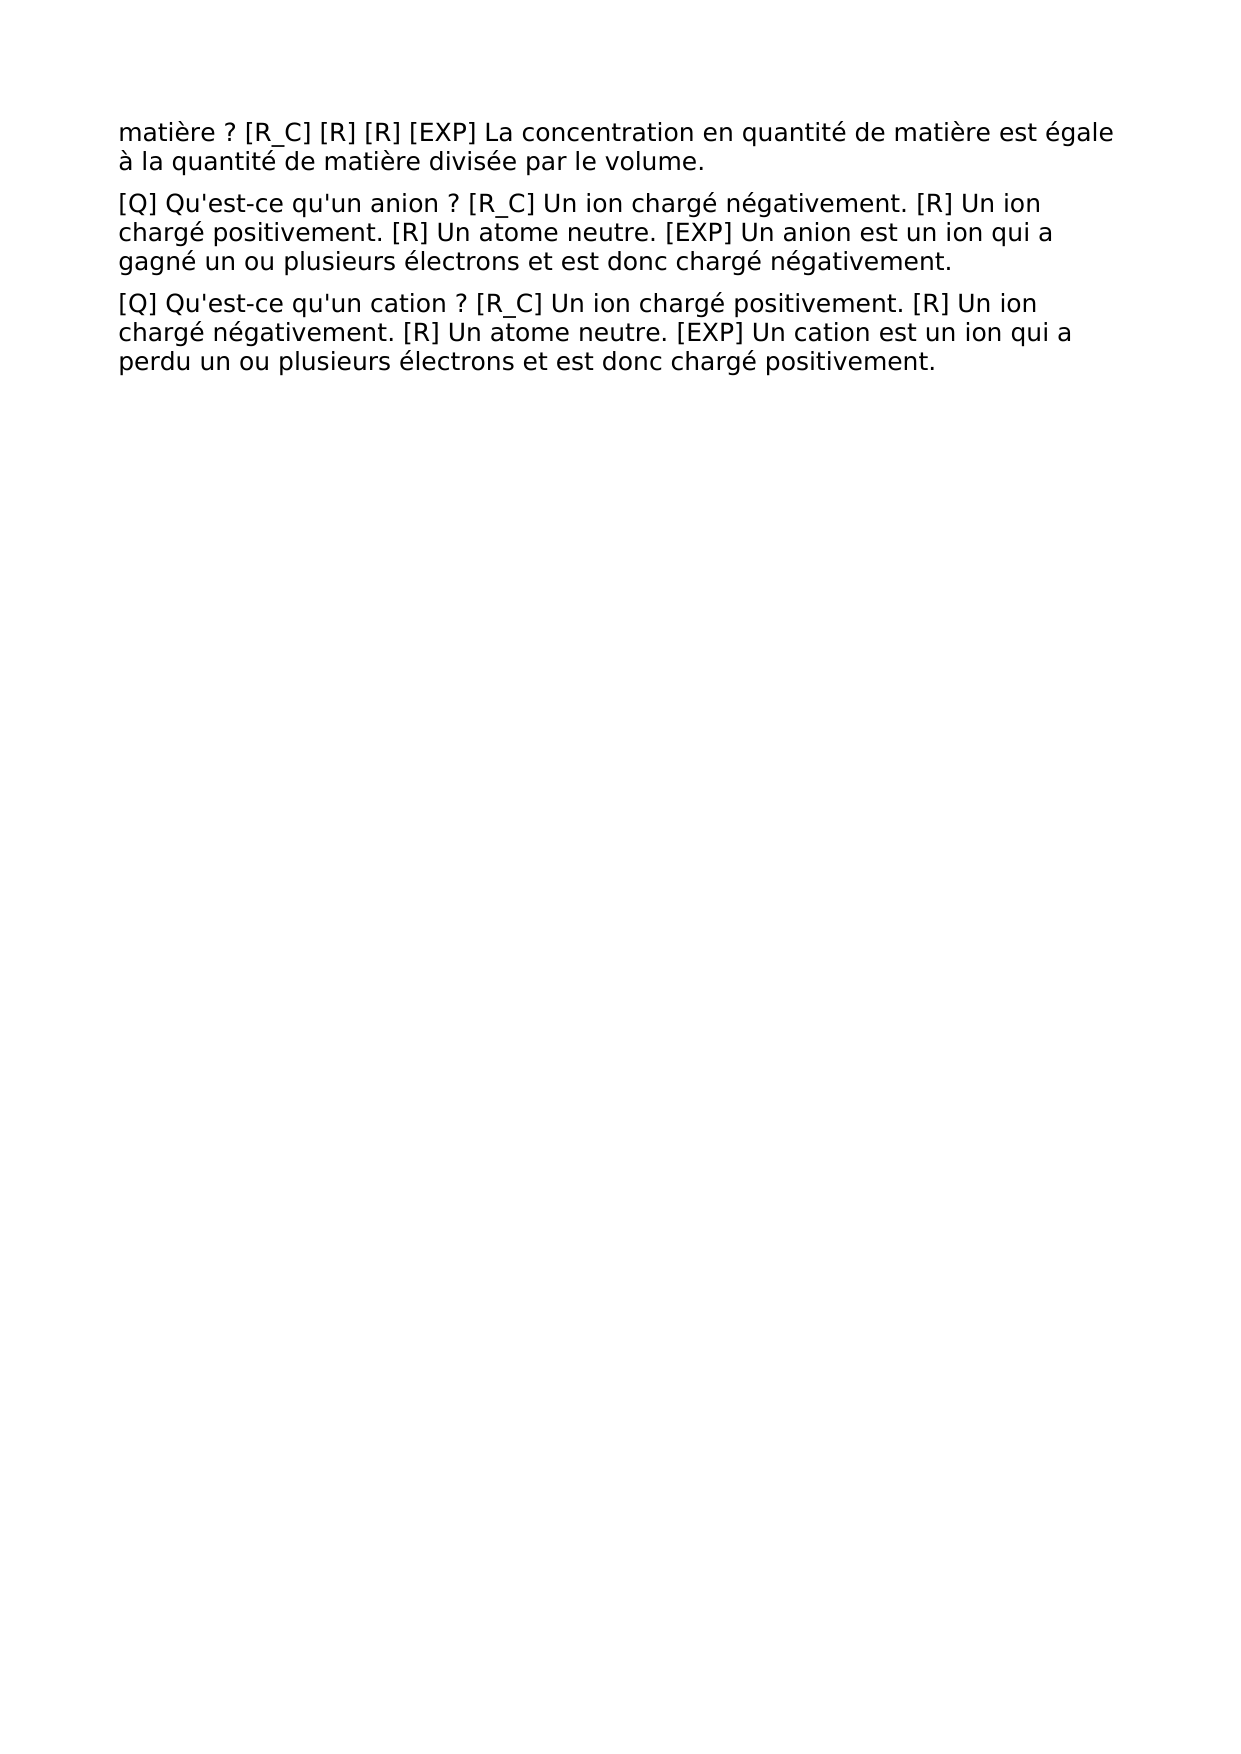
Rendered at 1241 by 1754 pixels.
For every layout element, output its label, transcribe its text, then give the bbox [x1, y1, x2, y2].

text [Q] Qu'est-ce qu'un cation ? [R_C] Un ion chargé positivement. [R] Un ion chargé négativement. [R] Un atome neutre. [EXP] Un cation est un ion qui a perdu un ou plusieurs électrons et est donc chargé positivement. [118, 289, 1122, 376]
text matière ? [R_C] [R] [R] [EXP] La concentration en quantité de matière est égale à la quantité de matière divisée par le volume. [118, 118, 1122, 176]
text [Q] Qu'est-ce qu'un anion ? [R_C] Un ion chargé négativement. [R] Un ion chargé positivement. [R] Un atome neutre. [EXP] Un anion est un ion qui a gagné un ou plusieurs électrons et est donc chargé négativement. [118, 189, 1122, 276]
